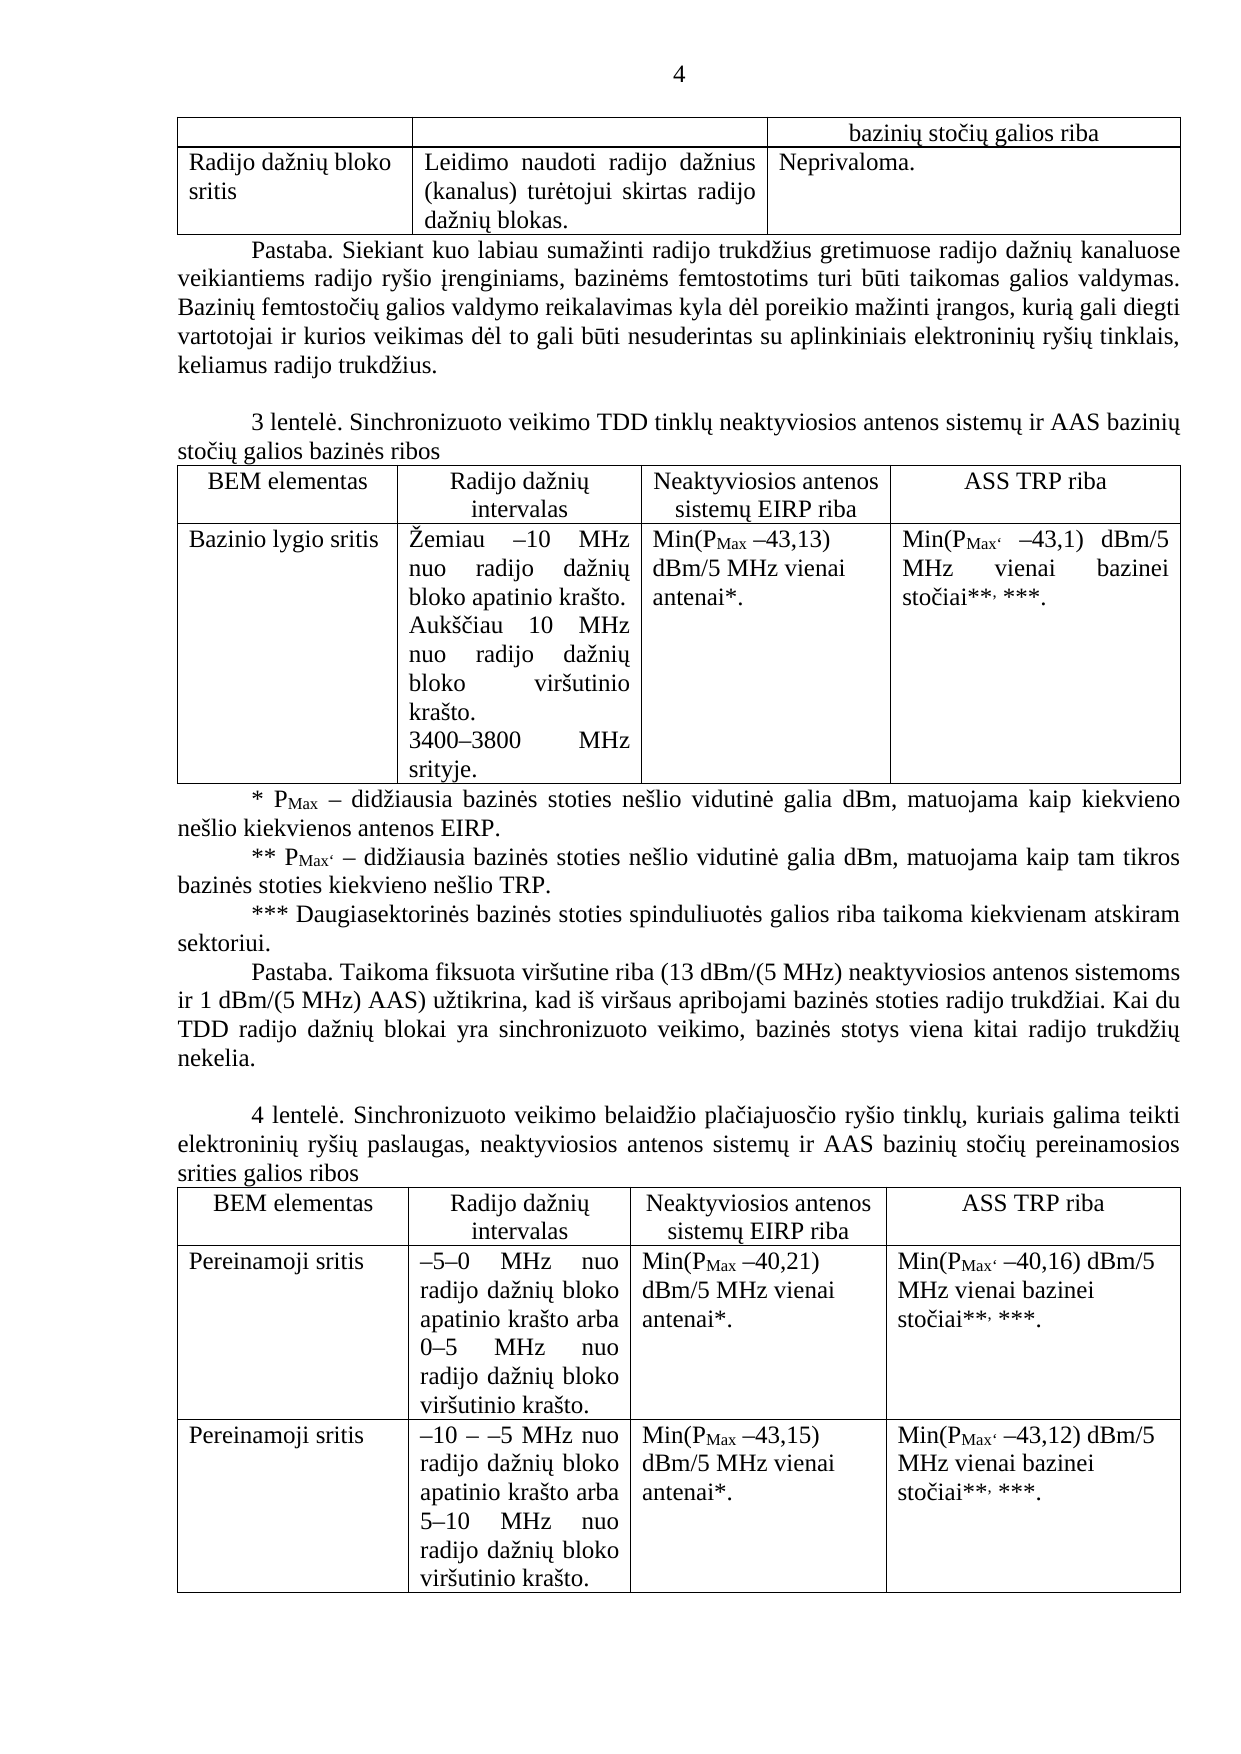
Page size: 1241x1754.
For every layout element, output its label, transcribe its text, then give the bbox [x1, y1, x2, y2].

table_header [178, 118, 412, 146]
table_header ASS TRP riba [891, 466, 1180, 523]
table_cell Min(PMax –43,15) dBm/5 MHz vienai antenai*. [631, 1420, 886, 1592]
table_cell –5–0 MHz nuo radijo dažnių bloko apatinio krašto arba 0–5 MHz nuo radijo dažnių bloko viršutinio krašto. [409, 1246, 630, 1419]
text Pastaba. Siekiant kuo labiau sumažinti radijo trukdžius gretimuose radijo dažnių kanaluose veikiantiems radijo ryšio įrenginiams, bazinėms femtostotims turi būti taikomas galios valdymas. Bazinių femtostočių galios valdymo reikalavimas kyla dėl poreikio mažinti įrangos, kurią gali diegti vartotojai ir kurios veikimas dėl to gali būti nesuderintas su aplinkiniais elektroninių ryšių tinklais, keliamus radijo trukdžius. [177, 235, 1181, 378]
table_cell Neprivaloma. [768, 148, 1180, 234]
text * PMax – didžiausia bazinės stoties nešlio vidutinė galia dBm, matuojama kaip kiekvieno nešlio kiekvienos antenos EIRP. [177, 784, 1181, 842]
table_header Neaktyviosios antenos sistemų EIRP riba [642, 466, 890, 523]
table_header BEM elementas [178, 466, 397, 523]
text 4 lentelė. Sinchronizuoto veikimo belaidžio plačiajuosčio ryšio tinklų, kuriais galima teikti elektroninių ryšių paslaugas, neaktyviosios antenos sistemų ir AAS bazinių stočių pereinamosios srities galios ribos [177, 1100, 1181, 1187]
table_cell Min(PMax –43,13) dBm/5 MHz vienai antenai*. [642, 524, 890, 783]
table_cell Radijo dažnių bloko sritis [178, 148, 412, 234]
table_header BEM elementas [178, 1188, 408, 1245]
table_header Radijo dažnių intervalas [398, 466, 641, 523]
table_cell –10 – –5 MHz nuo radijo dažnių bloko apatinio krašto arba 5–10 MHz nuo radijo dažnių bloko viršutinio krašto. [409, 1420, 630, 1592]
table_cell Min(PMax‘ –43,12) dBm/5 MHz vienai bazinei stočiai**, ***. [887, 1420, 1180, 1592]
table_header ASS TRP riba [887, 1188, 1180, 1245]
table_cell Pereinamoji sritis [178, 1420, 408, 1592]
table_cell Min(PMax –40,21) dBm/5 MHz vienai antenai*. [631, 1246, 886, 1419]
table_header Neaktyviosios antenos sistemų EIRP riba [631, 1188, 886, 1245]
text 3 lentelė. Sinchronizuoto veikimo TDD tinklų neaktyviosios antenos sistemų ir AAS bazinių stočių galios bazinės ribos [177, 407, 1181, 465]
table_cell Bazinio lygio sritis [178, 524, 397, 783]
table_cell Pereinamoji sritis [178, 1246, 408, 1419]
table_cell Min(PMax‘ –40,16) dBm/5 MHz vienai bazinei stočiai**, ***. [887, 1246, 1180, 1419]
table_cell Leidimo naudoti radijo dažnius (kanalus) turėtojui skirtas radijo dažnių blokas. [413, 148, 767, 234]
text Pastaba. Taikoma fiksuota viršutine riba (13 dBm/(5 MHz) neaktyviosios antenos sistemoms ir 1 dBm/(5 MHz) AAS) užtikrina, kad iš viršaus apribojami bazinės stoties radijo trukdžiai. Kai du TDD radijo dažnių blokai yra sinchronizuoto veikimo, bazinės stotys viena kitai radijo trukdžių nekelia. [177, 957, 1181, 1072]
table_cell Žemiau –10 MHz nuo radijo dažnių bloko apatinio krašto. Aukščiau 10 MHz nuo radijo dažnių bloko viršutinio krašto. 3400–3800 MHz srityje. [398, 524, 641, 783]
table_cell Min(PMax‘ –43,1) dBm/5 MHz vienai bazinei stočiai**, ***. [891, 524, 1180, 783]
table_header bazinių stočių galios riba [768, 118, 1180, 146]
table_header Radijo dažnių intervalas [409, 1188, 630, 1245]
table_header [413, 118, 767, 146]
text ** PMax‘ – didžiausia bazinės stoties nešlio vidutinė galia dBm, matuojama kaip tam tikros bazinės stoties kiekvieno nešlio TRP. [177, 842, 1181, 899]
text *** Daugiasektorinės bazinės stoties spinduliuotės galios riba taikoma kiekvienam atskiram sektoriui. [177, 899, 1181, 957]
